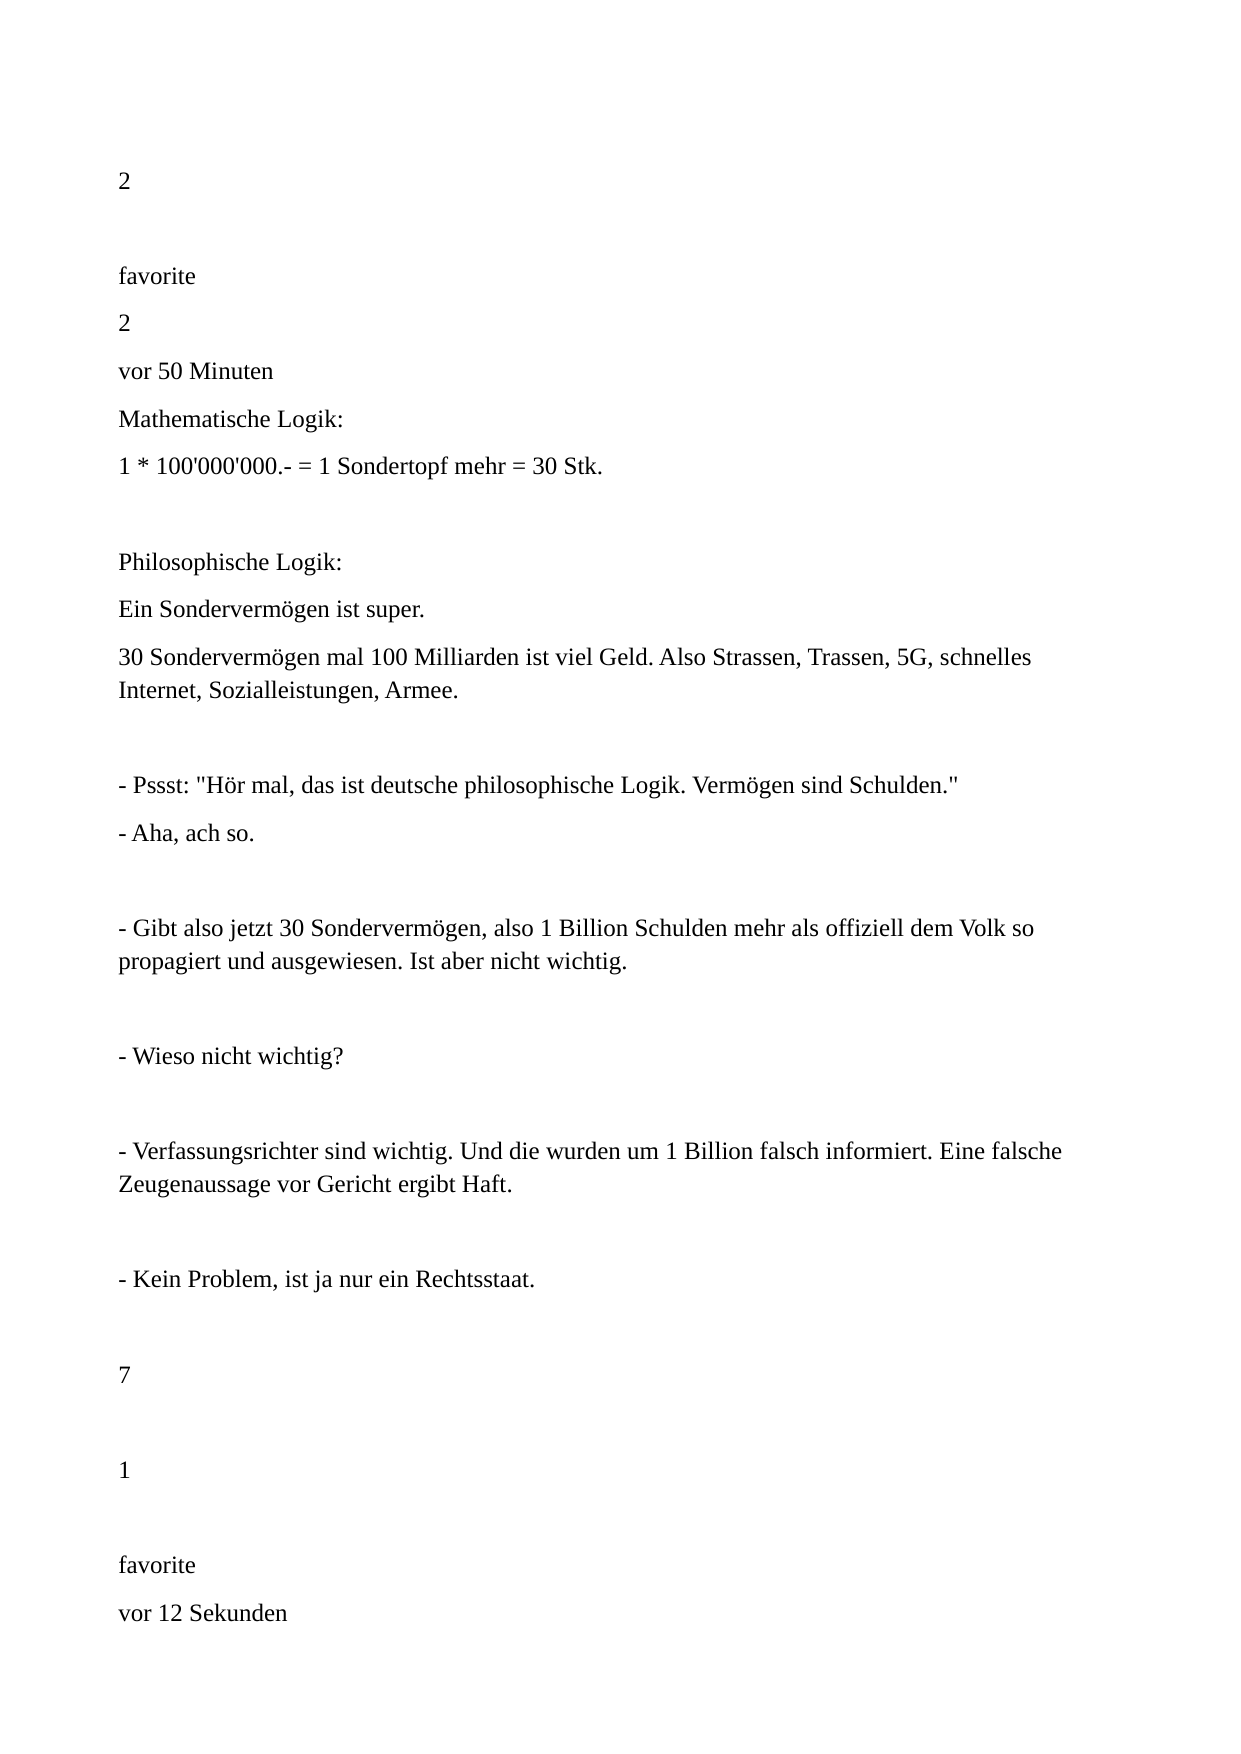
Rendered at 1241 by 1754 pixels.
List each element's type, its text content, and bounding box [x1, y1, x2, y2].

text - Aha, ach so. [118, 818, 1122, 846]
text 2 [118, 308, 1122, 337]
text 1 [118, 1455, 1122, 1484]
text 2 [118, 166, 1122, 194]
text - Kein Problem, ist ja nur ein Rechtsstaat. [118, 1264, 1122, 1293]
text 7 [118, 1360, 1122, 1388]
text Philosophische Logik: [118, 547, 1122, 575]
text - Pssst: "Hör mal, das ist deutsche philosophische Logik. Vermögen sind Schulden." [118, 770, 1122, 799]
text favorite [118, 1550, 1122, 1579]
text vor 50 Minuten [118, 356, 1122, 385]
text 30 Sondervermögen mal 100 Milliarden ist viel Geld. Also Strassen, Trassen, 5G, schnelles Internet, Sozialleistungen, Armee. [118, 642, 1122, 703]
text - Verfassungsrichter sind wichtig. Und die wurden um 1 Billion falsch informiert. Eine falsche Zeugenaussage vor Gericht ergibt Haft. [118, 1136, 1122, 1198]
text - Wieso nicht wichtig? [118, 1041, 1122, 1070]
text favorite [118, 261, 1122, 290]
text Mathematische Logik: [118, 404, 1122, 432]
text vor 12 Sekunden [118, 1598, 1122, 1626]
text 1 * 100'000'000.- = 1 Sondertopf mehr = 30 Stk. [118, 451, 1122, 480]
text Ein Sondervermögen ist super. [118, 594, 1122, 623]
text - Gibt also jetzt 30 Sondervermögen, also 1 Billion Schulden mehr als offiziell dem Volk so propagiert und ausgewiesen. Ist aber nicht wichtig. [118, 913, 1122, 974]
